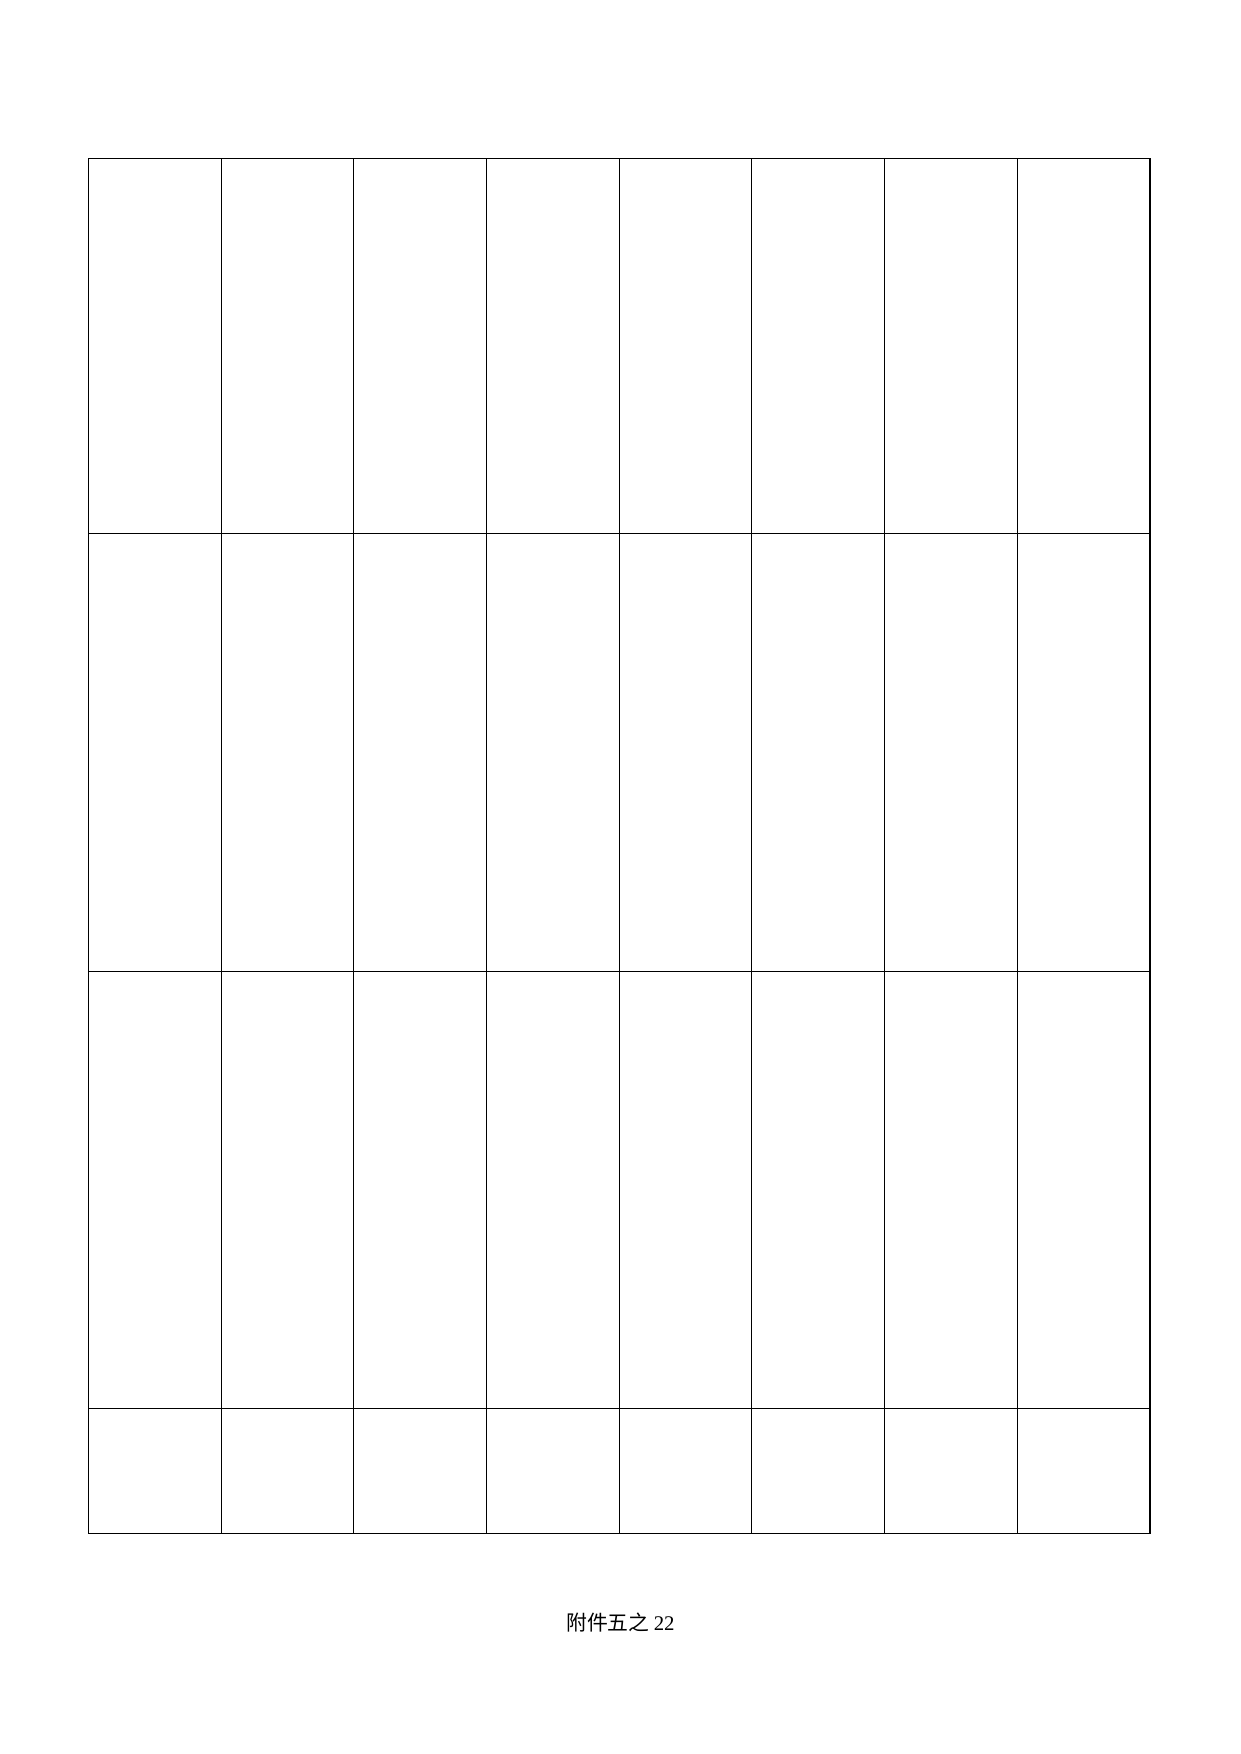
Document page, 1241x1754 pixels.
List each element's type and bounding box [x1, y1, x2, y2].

table_cell [354, 534, 486, 971]
table_cell [487, 1409, 619, 1533]
table_cell [885, 1409, 1017, 1533]
table_cell [487, 159, 619, 533]
table_cell [89, 1409, 221, 1533]
table_cell [752, 1409, 884, 1533]
table_cell [222, 1409, 353, 1533]
table_cell [885, 972, 1017, 1408]
table_cell [354, 1409, 486, 1533]
table_cell [1018, 534, 1149, 971]
table_cell [620, 534, 751, 971]
table_cell [222, 972, 353, 1408]
table_cell [222, 534, 353, 971]
table_cell [620, 1409, 751, 1533]
table_cell [487, 534, 619, 971]
table_cell [885, 159, 1017, 533]
table_cell [1018, 159, 1149, 533]
table_cell [885, 534, 1017, 971]
table_cell [1018, 1409, 1149, 1533]
table_cell [354, 972, 486, 1408]
table_cell [1018, 972, 1149, 1408]
table_cell [752, 534, 884, 971]
table_cell [89, 534, 221, 971]
table_cell [89, 159, 221, 533]
table_cell [620, 159, 751, 533]
table_cell [487, 972, 619, 1408]
table_cell [752, 972, 884, 1408]
table_cell [752, 159, 884, 533]
table_cell [620, 972, 751, 1408]
table_cell [89, 972, 221, 1408]
table_cell [222, 159, 353, 533]
table_cell [354, 159, 486, 533]
